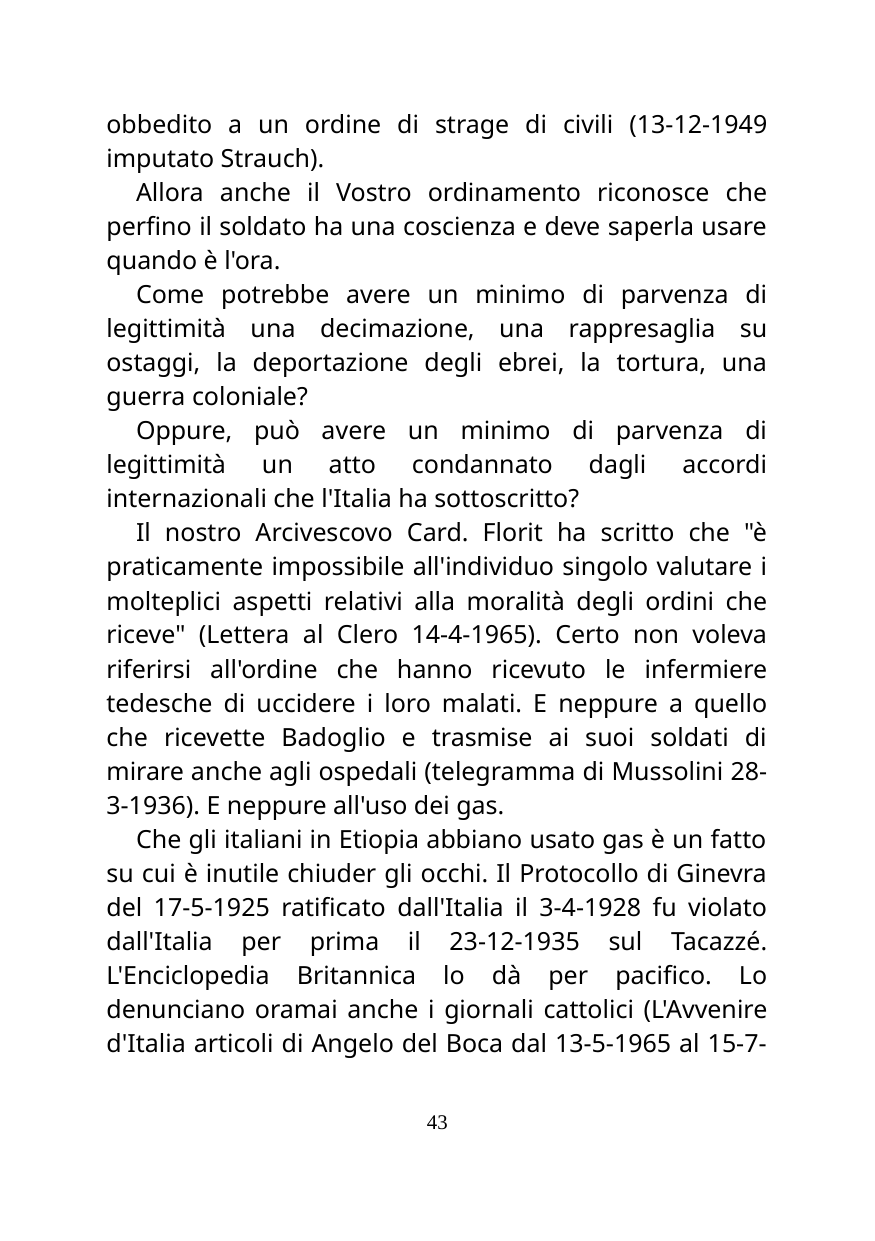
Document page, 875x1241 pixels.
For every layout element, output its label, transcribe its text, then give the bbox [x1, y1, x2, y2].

text obbedito a un ordine di strage di civili (13-12-1949 imputato Strauch). [106, 106, 768, 174]
text Il nostro Arcivescovo Card. Florit ha scritto che "è praticamente impossibile all'individuo singolo valutare i molteplici aspetti relativi alla moralità degli ordini che riceve" (Lettera al Clero 14-4-1965). Certo non voleva riferirsi all'ordine che hanno ricevuto le infermiere tedesche di uccidere i loro malati. E neppure a quello che ricevette Badoglio e trasmise ai suoi soldati di mirare anche agli ospedali (telegramma di Mussolini 28-3-1936). E neppure all'uso dei gas. [106, 515, 768, 822]
text Oppure, può avere un minimo di parvenza di legittimità un atto condannato dagli accordi internazionali che l'Italia ha sottoscritto? [106, 413, 768, 515]
text Che gli italiani in Etiopia abbiano usato gas è un fatto su cui è inutile chiuder gli occhi. Il Protocollo di Ginevra del 17-5-1925 ratificato dall'Italia il 3-4-1928 fu violato dall'Italia per prima il 23-12-1935 sul Tacazzé. L'Enciclopedia Britannica lo dà per pacifico. Lo denunciano oramai anche i giornali cattolici (L'Avvenire d'Italia articoli di Angelo del Boca dal 13-5-1965 al 15-7- [106, 822, 768, 1060]
text Come potrebbe avere un minimo di parvenza di legittimità una decimazione, una rappresaglia su ostaggi, la deportazione degli ebrei, la tortura, una guerra coloniale? [106, 277, 768, 413]
text Allora anche il Vostro ordinamento riconosce che perfino il soldato ha una coscienza e deve saperla usare quando è l'ora. [106, 174, 768, 277]
